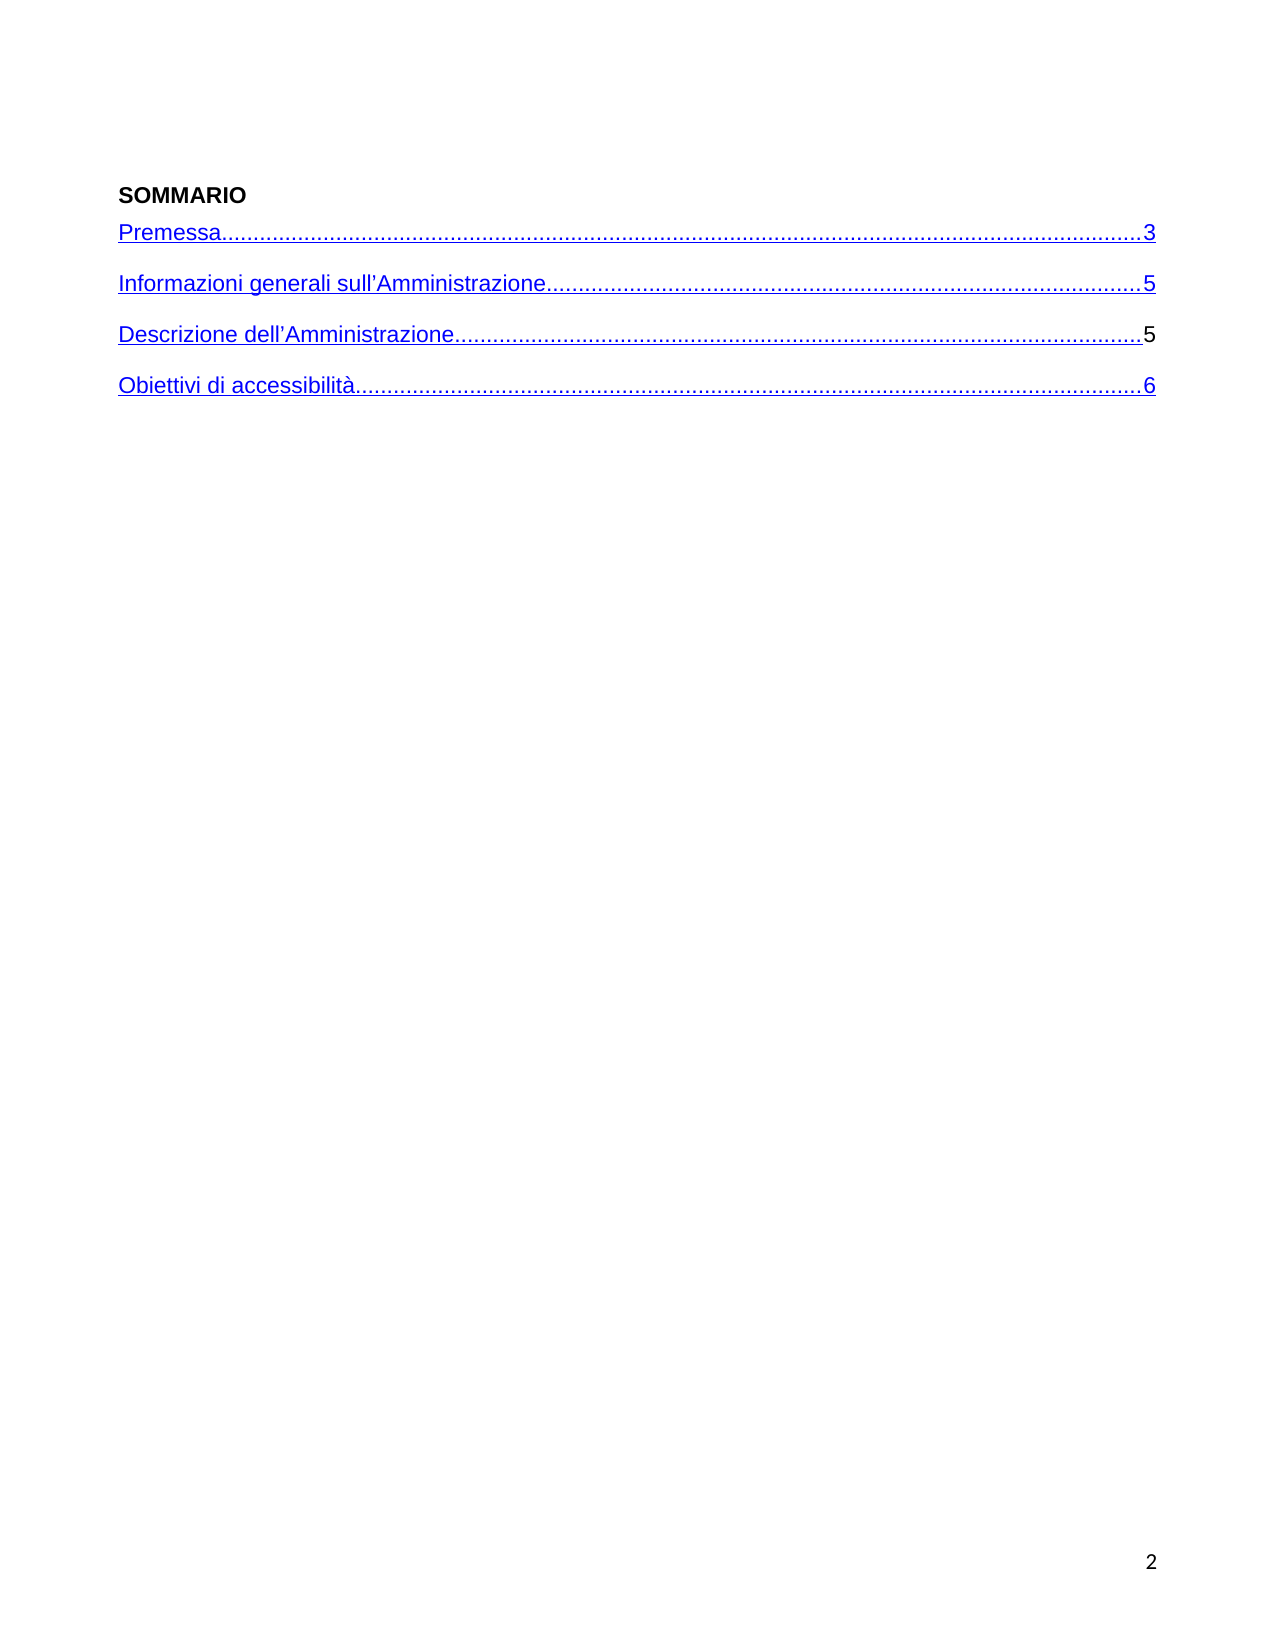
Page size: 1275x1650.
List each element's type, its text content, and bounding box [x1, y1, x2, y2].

text Informazioni generali sull’Amministrazione 5 [118, 270, 1157, 296]
text Premessa 3 [118, 219, 1157, 245]
text Descrizione dell’Amministrazione 5 [118, 321, 1157, 347]
subtitle Sommario [118, 182, 1157, 209]
text Obiettivi di accessibilità 6 [118, 372, 1157, 398]
